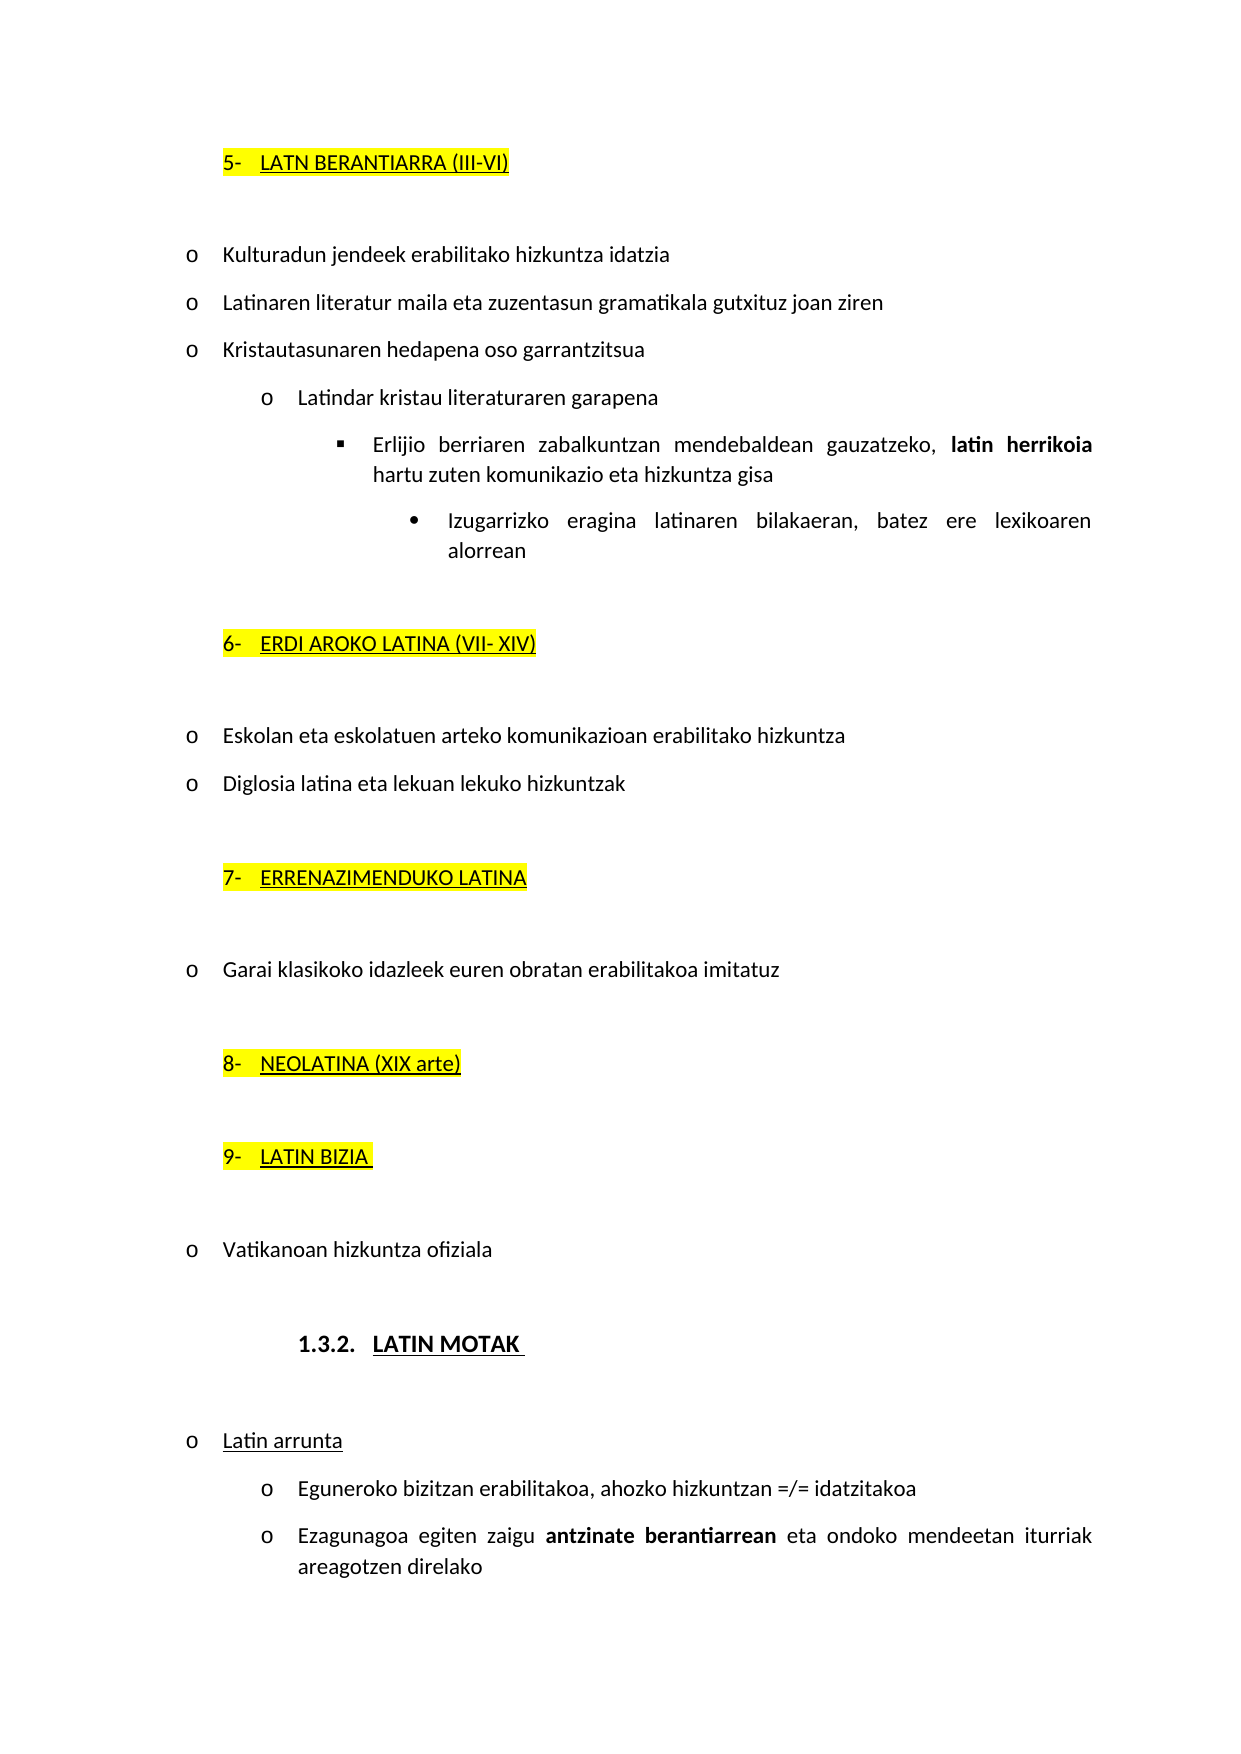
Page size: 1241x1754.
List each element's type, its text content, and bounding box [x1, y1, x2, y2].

list NEOLATINA (XIX arte) [223, 1049, 1093, 1077]
list Eskolan eta eskolatuen arteko komunikazioan erabilitako hizkuntza [185, 721, 1093, 751]
list Latinaren literatur maila eta zuzentasun gramatikala gutxituz joan ziren [185, 288, 1093, 317]
list Garai klasikoko idazleek euren obratan erabilitakoa imitatuz [185, 956, 1093, 985]
list Kulturadun jendeek erabilitako hizkuntza idatzia [185, 240, 1093, 269]
list ERRENAZIMENDUKO LATINA [223, 863, 1093, 891]
list Izugarrizko eragina latinaren bilakaeran, batez ere lexikoaren alorrean [410, 506, 1093, 564]
list Eguneroko bizitzan erabilitakoa, ahozko hizkuntzan =/= idatzitakoa [260, 1474, 1093, 1503]
list Erlijio berriaren zabalkuntzan mendebaldean gauzatzeko, latin herrikoia hartu zuten komunikazio eta hizkuntza gisa [335, 430, 1093, 488]
list Diglosia latina eta lekuan lekuko hizkuntzak [185, 769, 1093, 798]
list Ezagunagoa egiten zaigu antzinate berantiarrean eta ondoko mendeetan iturriak areagotzen direlako [260, 1522, 1093, 1580]
list LATN BERANTIARRA (III-VI) [223, 148, 1093, 176]
list Kristautasunaren hedapena oso garrantzitsua [185, 335, 1093, 364]
list LATIN BIZIA [223, 1142, 1093, 1170]
list Vatikanoan hizkuntza ofiziala [185, 1235, 1093, 1264]
list LATIN MOTAK [298, 1329, 1093, 1359]
list ERDI AROKO LATINA (VII- XIV) [223, 629, 1093, 657]
list Latin arrunta [185, 1427, 1093, 1456]
list Latindar kristau literaturaren garapena [260, 383, 1093, 412]
